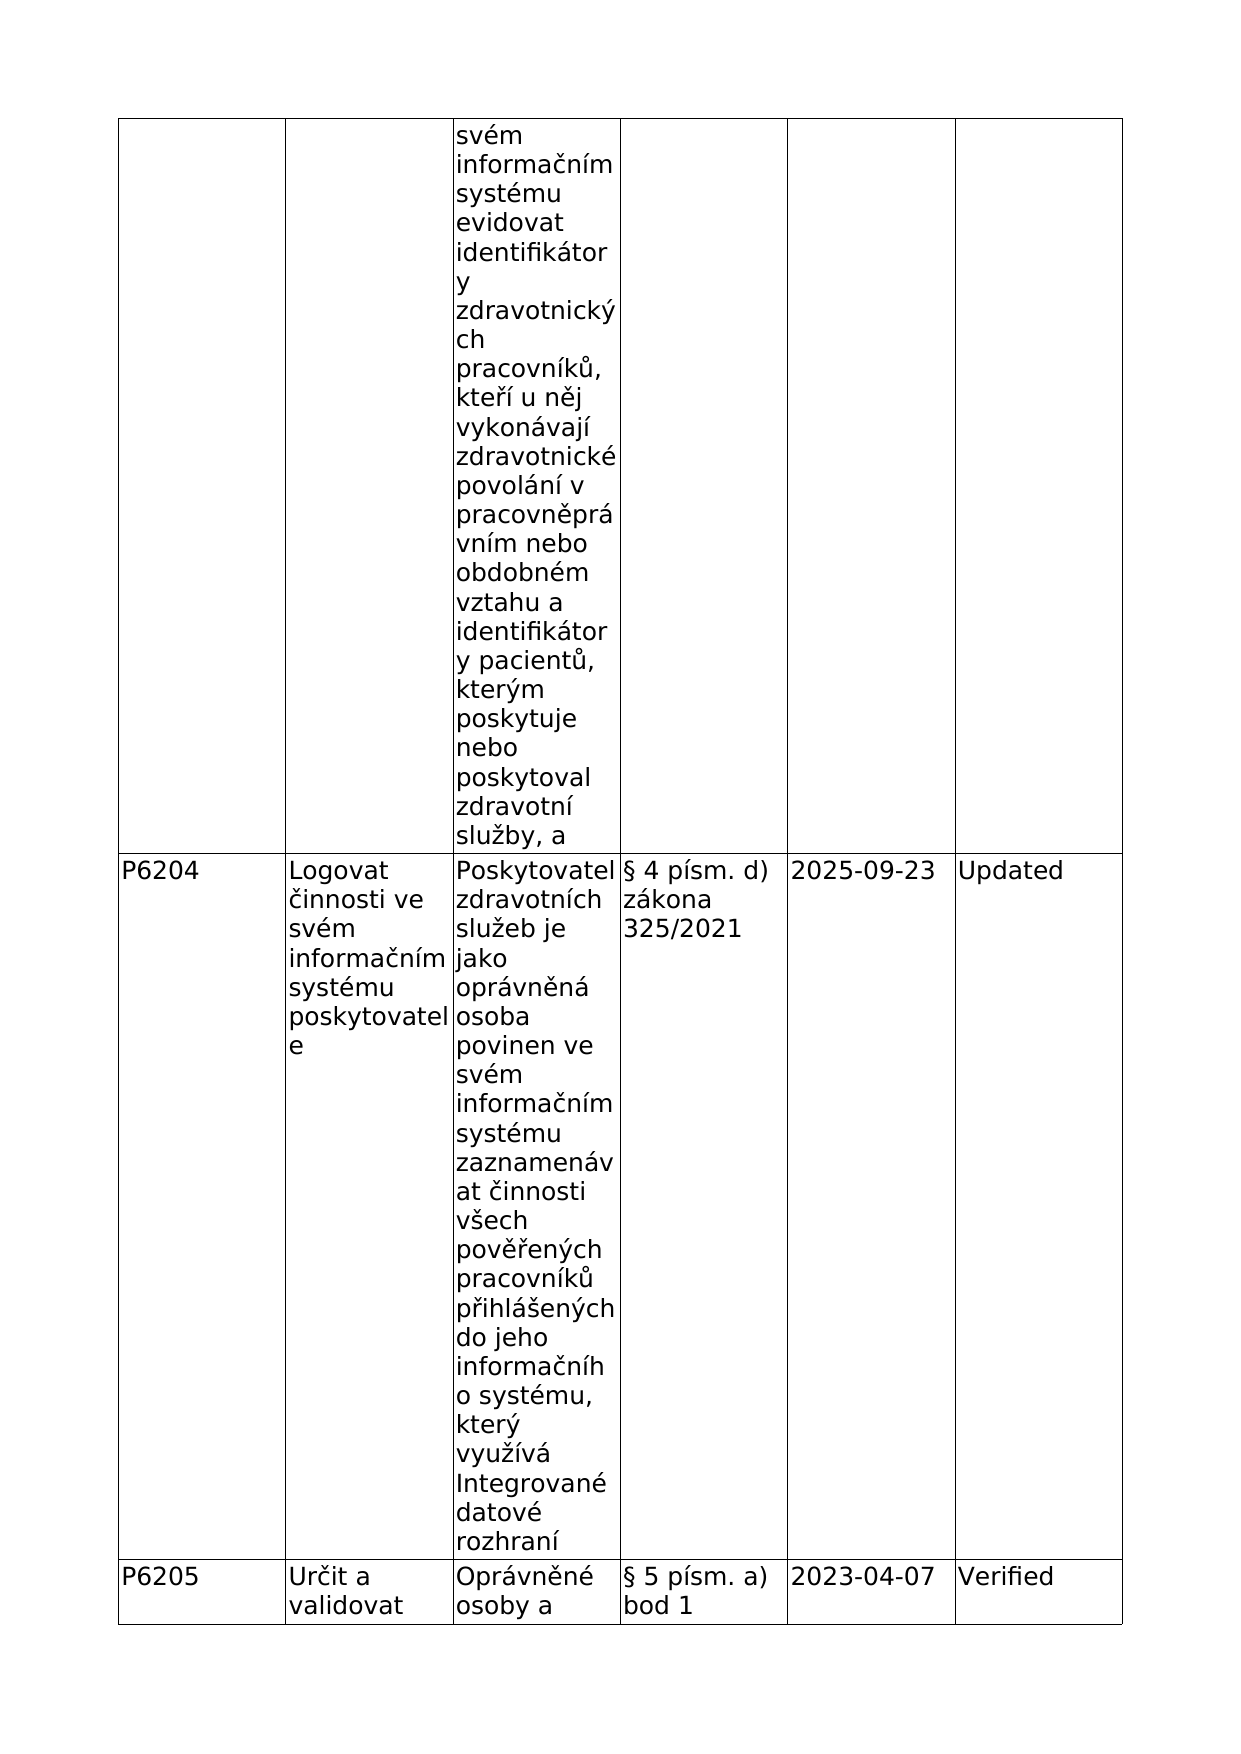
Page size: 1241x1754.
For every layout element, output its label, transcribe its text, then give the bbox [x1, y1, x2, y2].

table_cell [788, 119, 955, 853]
table_cell [286, 119, 453, 853]
table_cell Určit a validovat [286, 1560, 453, 1623]
table_cell [956, 119, 1122, 853]
table_cell 2023-04-07 [788, 1560, 955, 1623]
table_cell Oprávněné osoby a [454, 1560, 620, 1623]
table_cell [119, 119, 285, 853]
table_cell Verified [956, 1560, 1122, 1623]
table_cell [621, 119, 787, 853]
table_cell § 4 písm. d) zákona 325/2021 [621, 854, 787, 1559]
table_cell § 5 písm. a) bod 1 [621, 1560, 787, 1623]
table_cell P6204 [119, 854, 285, 1559]
table_cell 2025-09-23 [788, 854, 955, 1559]
table_cell Logovat činnosti ve svém informačním systému poskytovatele [286, 854, 453, 1559]
table_cell svém informačním systému evidovat identifikátory zdravotnických pracovníků, kteří u něj vykonávají zdravotnické povolání v pracovněprávním nebo obdobném vztahu a identifikátory pacientů, kterým poskytuje nebo poskytoval zdravotní služby, a [454, 119, 620, 853]
table_cell P6205 [119, 1560, 285, 1623]
table_cell Poskytovatel zdravotních služeb je jako oprávněná osoba povinen ve svém informačním systému zaznamenávat činnosti všech pověřených pracovníků přihlášených do jeho informačního systému, který využívá Integrované datové rozhraní [454, 854, 620, 1559]
table_cell Updated [956, 854, 1122, 1559]
